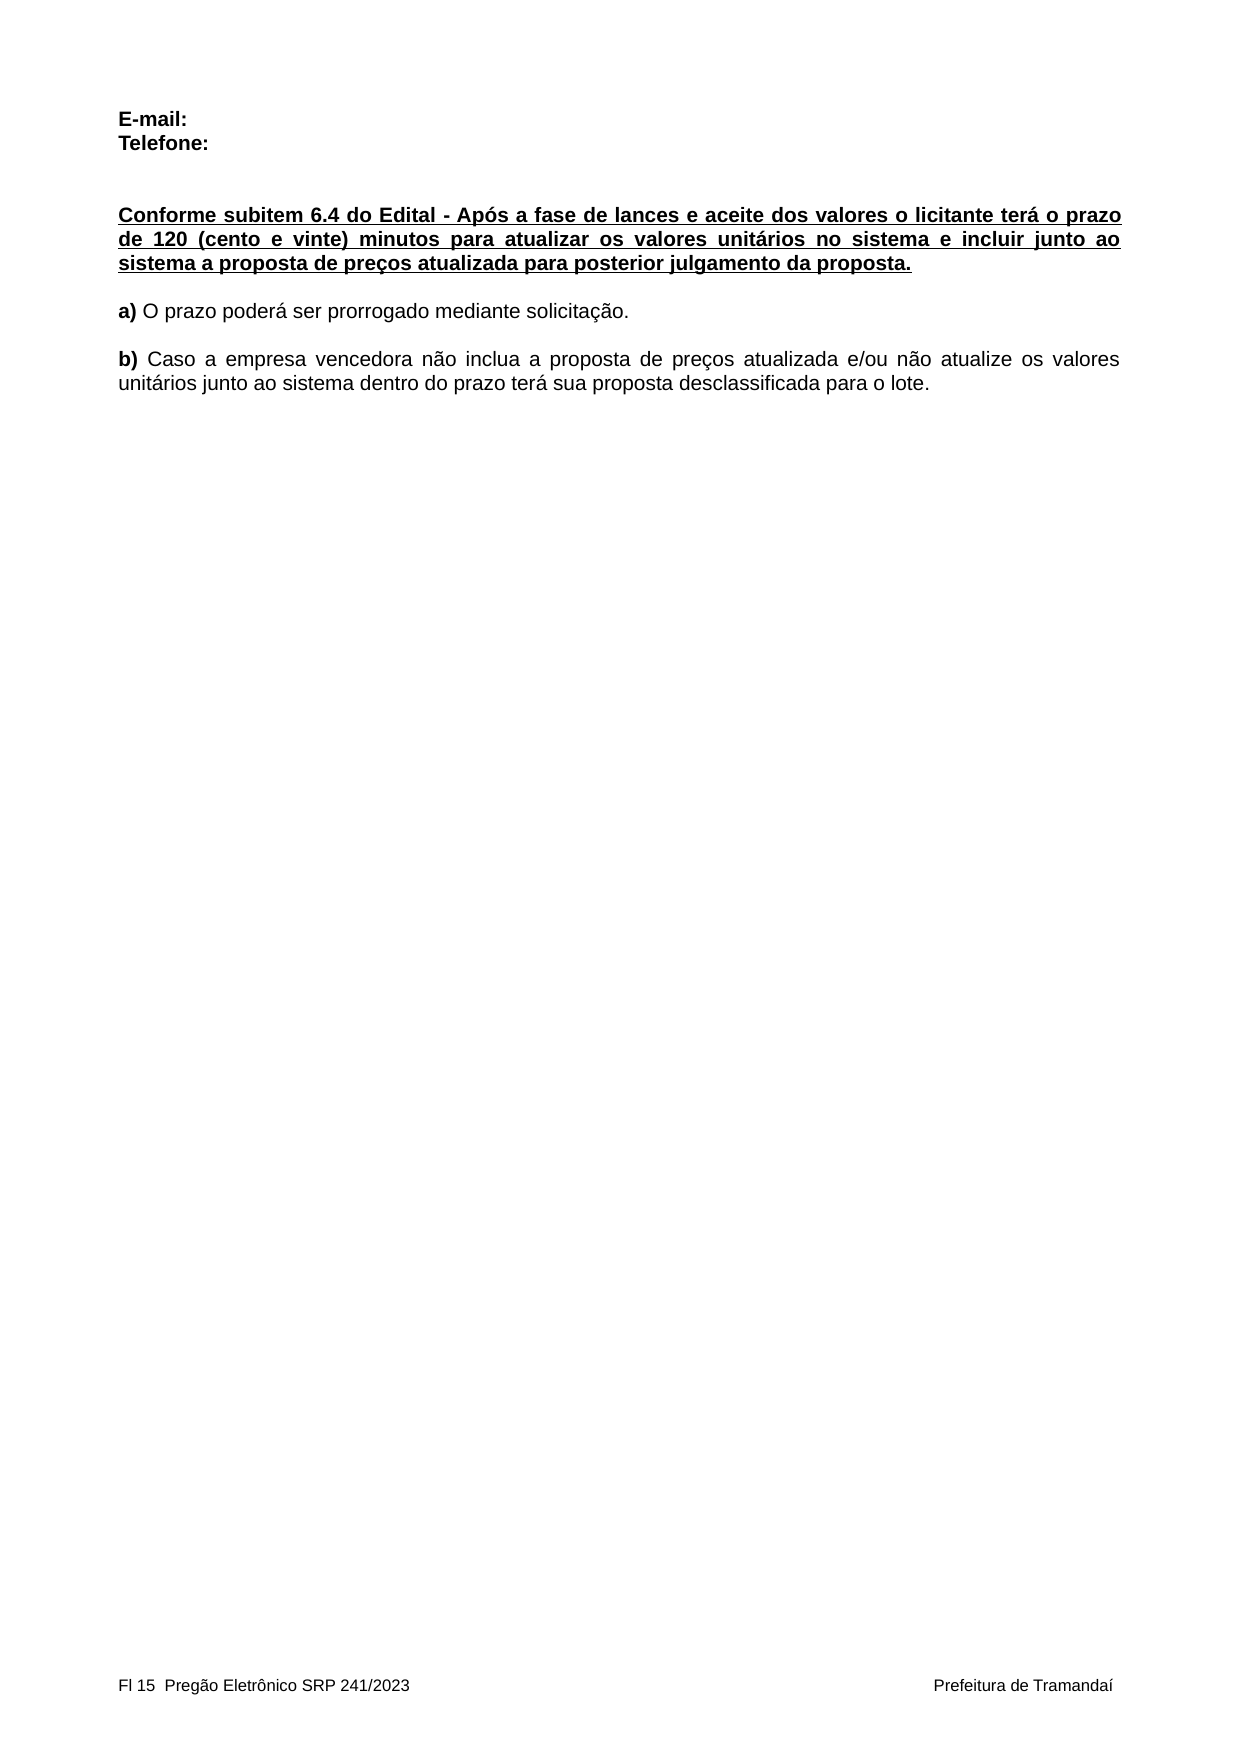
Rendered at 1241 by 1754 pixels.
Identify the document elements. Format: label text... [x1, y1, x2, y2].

text b) Caso a empresa vencedora não inclua a proposta de preços atualizada e/ou não atualize os valores unitários junto ao sistema dentro do prazo terá sua proposta desclassificada para o lote. [118, 347, 1122, 394]
text de 120 (cento e vinte) minutos para atualizar os valores unitários no sistema e incluir junto ao sistema a proposta de preços atualizada para posterior julgamento da proposta. [118, 225, 1122, 275]
text Telefone: [118, 131, 1122, 155]
text E-mail: [118, 107, 1122, 131]
text Conforme subitem 6.4 do Edital - Após a fase de lances e aceite dos valores o licitante terá o prazo [118, 203, 1122, 224]
text a) O prazo poderá ser prorrogado mediante solicitação. [118, 299, 1122, 323]
